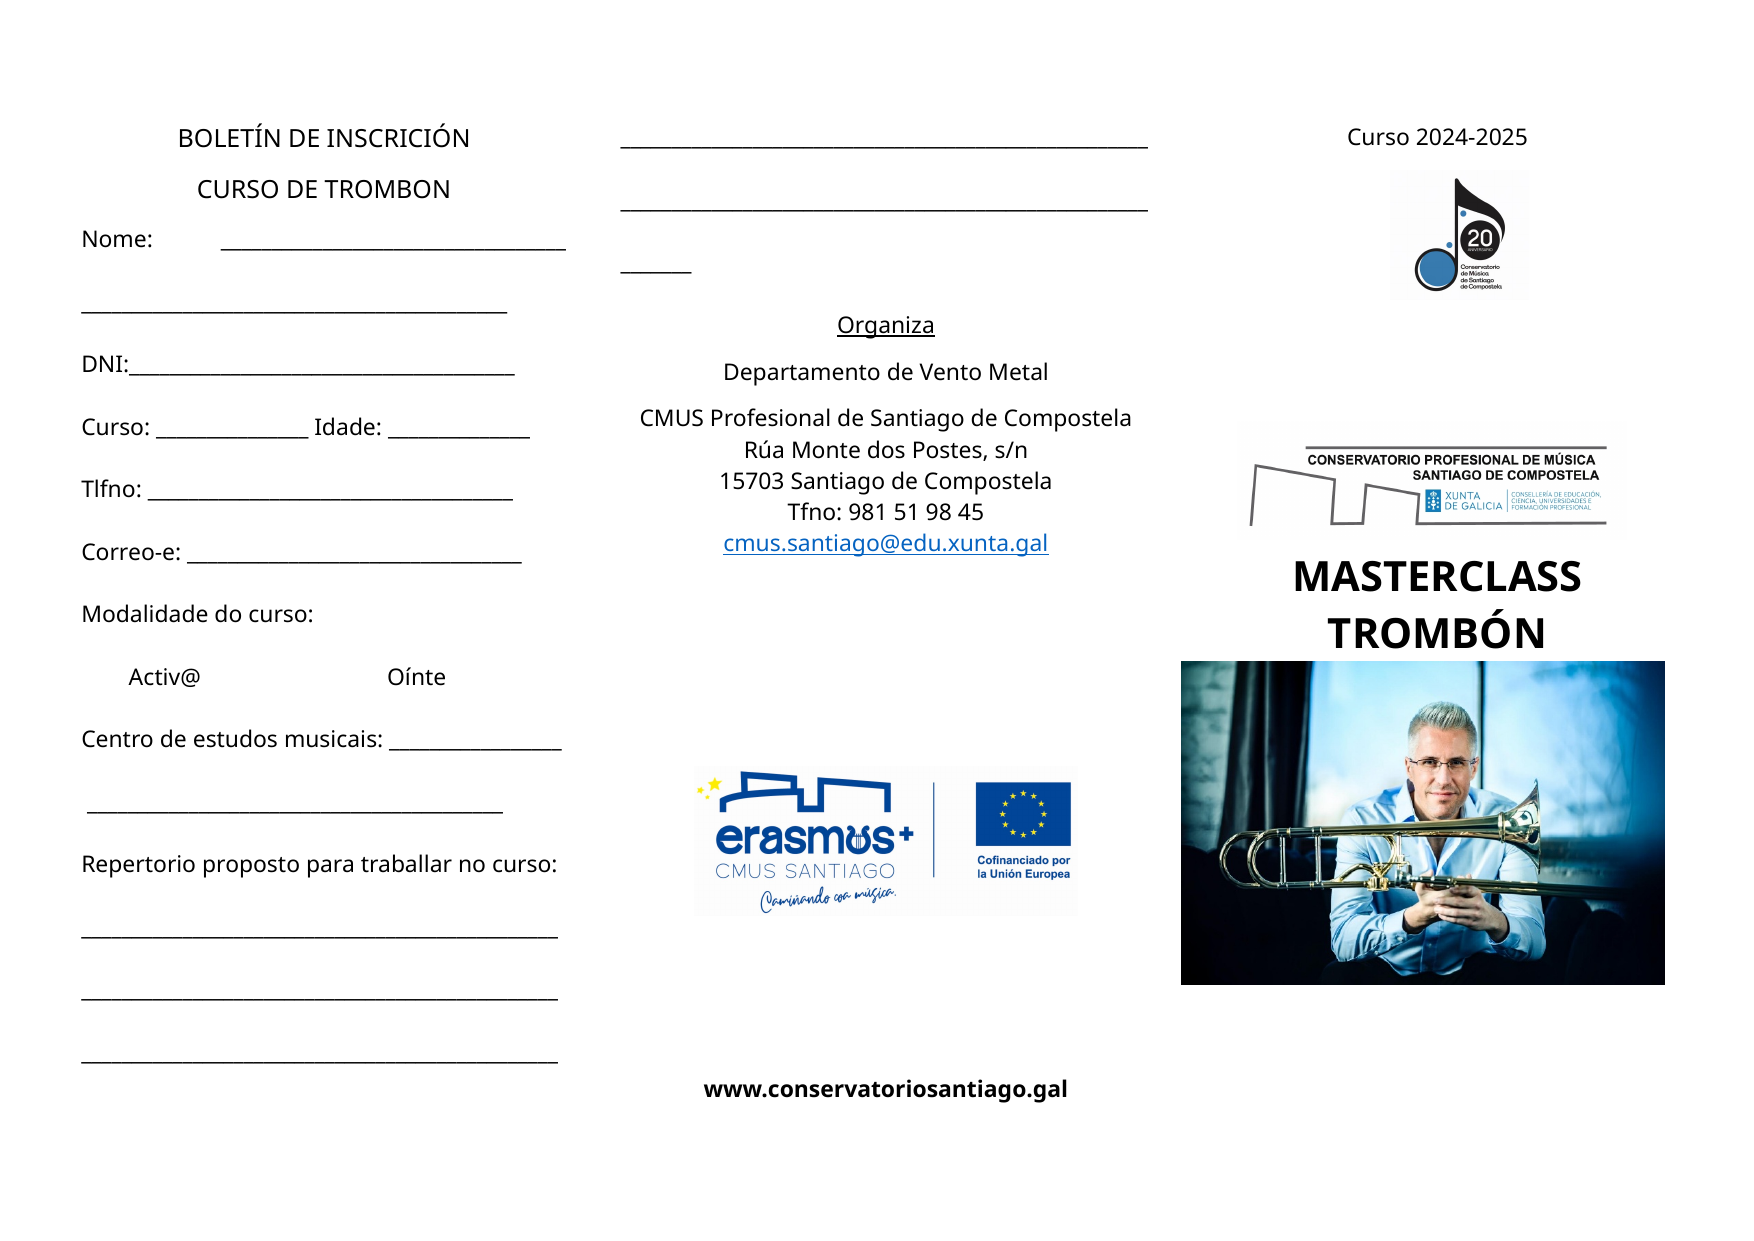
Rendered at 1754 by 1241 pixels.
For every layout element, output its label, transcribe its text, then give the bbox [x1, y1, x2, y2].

text Organiza [620, 308, 1151, 340]
text Nome: __________________________________ __________________________________________ [81, 223, 567, 317]
text Centro de estudos musicais: _________________ [81, 723, 567, 754]
text Modalidade do curso: [81, 598, 567, 629]
text 15703 Santiago de Compostela [620, 465, 1151, 496]
text CURSO DE TROMBON [81, 172, 567, 206]
text MASTERCLASS TROMBÓN [1191, 547, 1683, 661]
text Departamento de Vento Metal [620, 355, 1151, 387]
text www.conservatoriosantiago.gal [620, 1072, 1151, 1104]
text _________________________________________ [81, 786, 567, 817]
text BOLETÍN DE INSCRICIÓN [81, 121, 567, 155]
text Activ@ Oínte [81, 661, 567, 692]
picture [1390, 170, 1530, 300]
text Repertorio proposto para traballar no curso: [81, 848, 567, 879]
text Tlfno: ____________________________________ [81, 473, 567, 504]
text Tfno: 981 51 98 45 [620, 496, 1151, 527]
picture [693, 766, 1078, 916]
picture [1236, 421, 1627, 540]
text _______________________________________________________________________________________________________________ [620, 121, 1151, 277]
text CMUS Profesional de Santiago de Compostela [620, 402, 1151, 433]
text DNI:______________________________________ Curso: _______________ Idade: ______________ [81, 348, 567, 442]
text Rúa Monte dos Postes, s/n [620, 433, 1151, 465]
text Curso 2024-2025 [1191, 121, 1683, 152]
text Correo-e: _________________________________ [81, 536, 567, 567]
text cmus.santiago@edu.xunta.gal [620, 527, 1151, 558]
text _____________________________________________________________________________________________________________________________________________ [81, 911, 567, 1067]
picture [1181, 661, 1665, 985]
